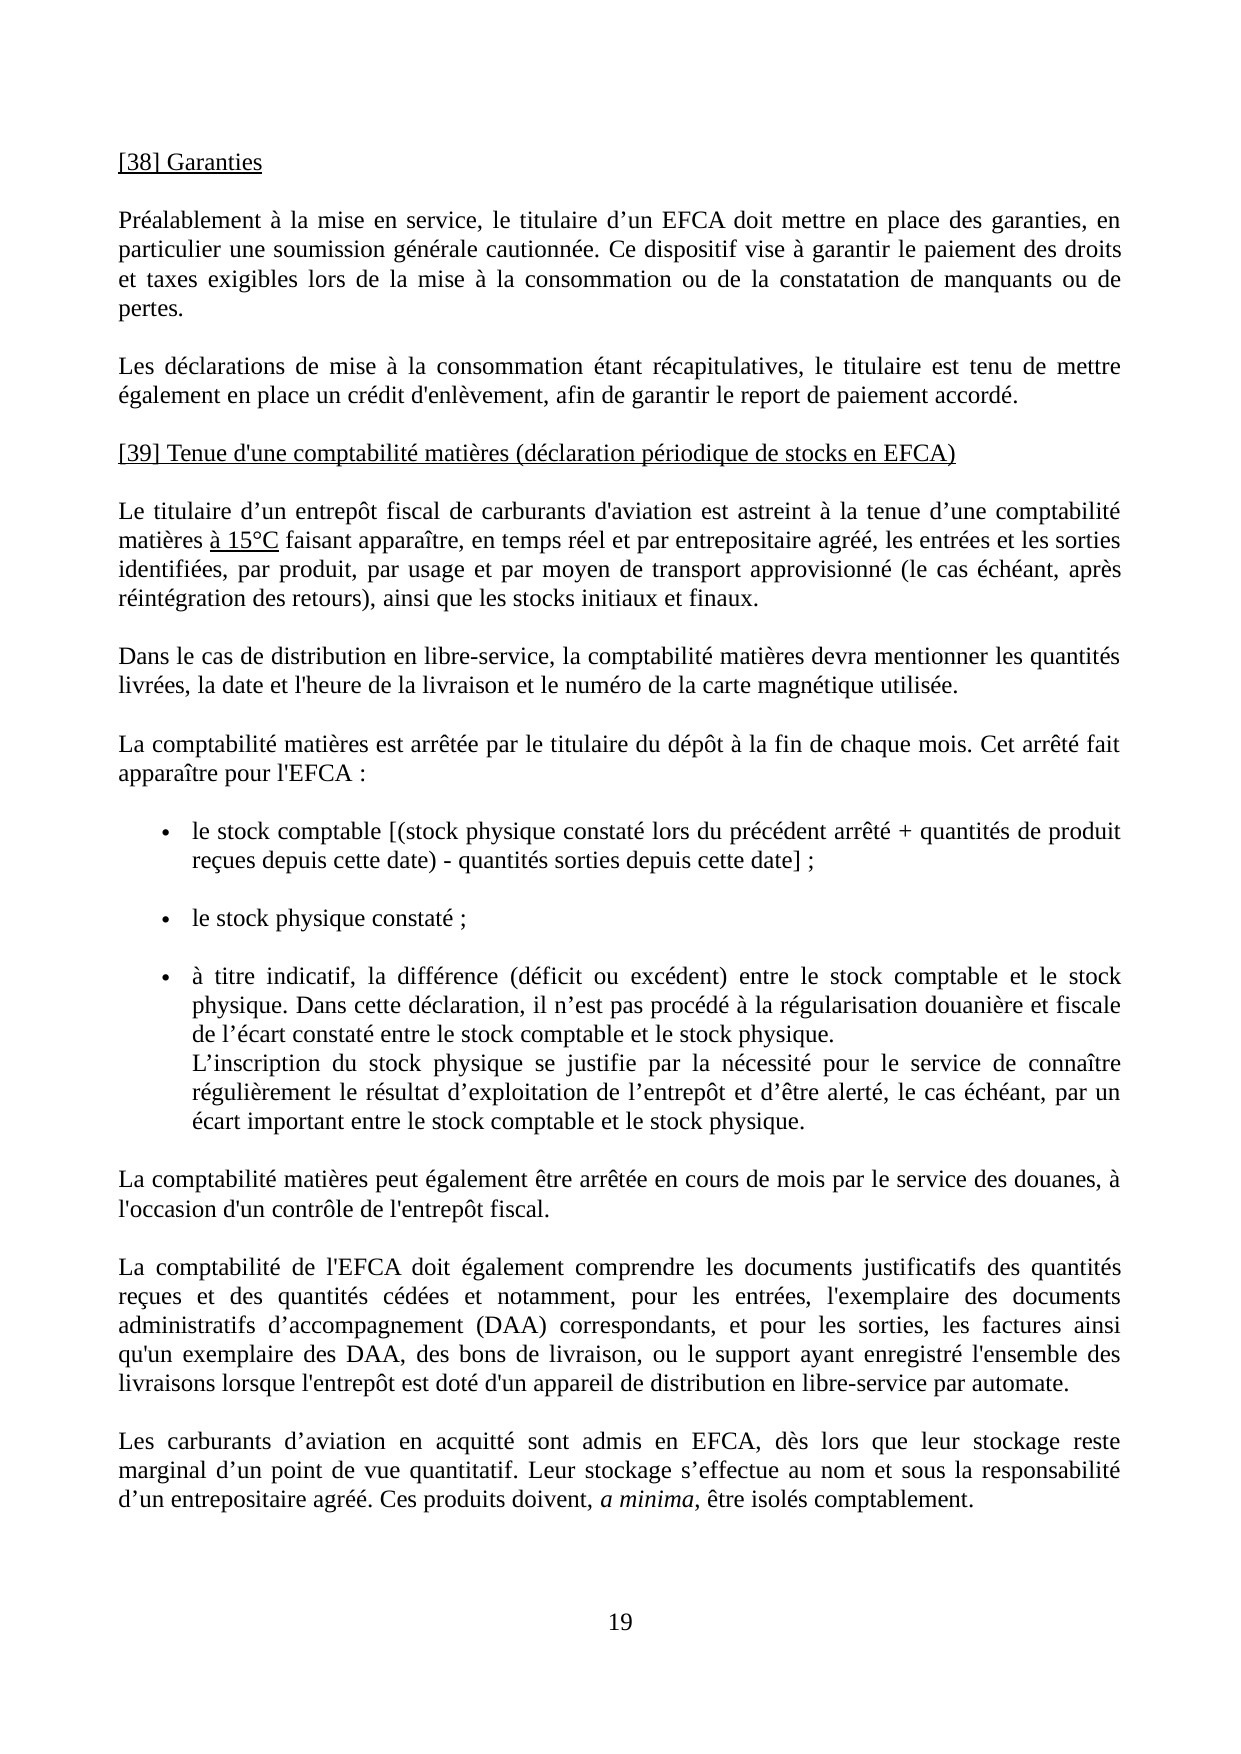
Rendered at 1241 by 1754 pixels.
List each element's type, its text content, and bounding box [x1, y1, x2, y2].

text Les déclarations de mise à la consommation étant récapitulatives, le titulaire est tenu de mettre également en place un crédit d'enlèvement, afin de garantir le report de paiement accordé. [118, 351, 1122, 409]
text Préalablement à la mise en service, le titulaire d’un EFCA doit mettre en place des garanties, en particulier une soumission générale cautionnée. Ce dispositif vise à garantir le paiement des droits et taxes exigibles lors de la mise à la consommation ou de la constatation de manquants ou de pertes. [118, 205, 1122, 322]
list le stock comptable [(stock physique constaté lors du précédent arrêté + quantités de produit reçues depuis cette date) - quantités sorties depuis cette date] ; [162, 816, 1122, 874]
list à titre indicatif, la différence (déficit ou excédent) entre le stock comptable et le stock physique. Dans cette déclaration, il n’est pas procédé à la régularisation douanière et fiscale de l’écart constaté entre le stock comptable et le stock physique. [162, 961, 1122, 1048]
text Dans le cas de distribution en libre-service, la comptabilité matières devra mentionner les quantités livrées, la date et l'heure de la livraison et le numéro de la carte magnétique utilisée. [118, 641, 1122, 699]
text Le titulaire d’un entrepôt fiscal de carburants d'aviation est astreint à la tenue d’une comptabilité matières à 15°C faisant apparaître, en temps réel et par entrepositaire agréé, les entrées et les sorties identifiées, par produit, par usage et par moyen de transport approvisionné (le cas échéant, après réintégration des retours), ainsi que les stocks initiaux et finaux. [118, 496, 1122, 612]
list L’inscription du stock physique se justifie par la nécessité pour le service de connaître régulièrement le résultat d’exploitation de l’entrepôt et d’être alerté, le cas échéant, par un écart important entre le stock comptable et le stock physique. [162, 1048, 1122, 1135]
list le stock physique constaté ; [162, 903, 1122, 932]
text [39] Tenue d'une comptabilité matières (déclaration périodique de stocks en EFCA) [118, 438, 1122, 467]
text La comptabilité matières peut également être arrêtée en cours de mois par le service des douanes, à l'occasion d'un contrôle de l'entrepôt fiscal. [118, 1164, 1122, 1222]
text [38] Garanties [118, 147, 1122, 176]
text La comptabilité de l'EFCA doit également comprendre les documents justificatifs des quantités reçues et des quantités cédées et notamment, pour les entrées, l'exemplaire des documents administratifs d’accompagnement (DAA) correspondants, et pour les sorties, les factures ainsi qu'un exemplaire des DAA, des bons de livraison, ou le support ayant enregistré l'ensemble des livraisons lorsque l'entrepôt est doté d'un appareil de distribution en libre-service par automate. [118, 1252, 1122, 1397]
text La comptabilité matières est arrêtée par le titulaire du dépôt à la fin de chaque mois. Cet arrêté fait apparaître pour l'EFCA : [118, 728, 1122, 787]
text Les carburants d’aviation en acquitté sont admis en EFCA, dès lors que leur stockage reste marginal d’un point de vue quantitatif. Leur stockage s’effectue au nom et sous la responsabilité d’un entrepositaire agréé. Ces produits doivent, a minima, être isolés comptablement. [118, 1426, 1122, 1513]
